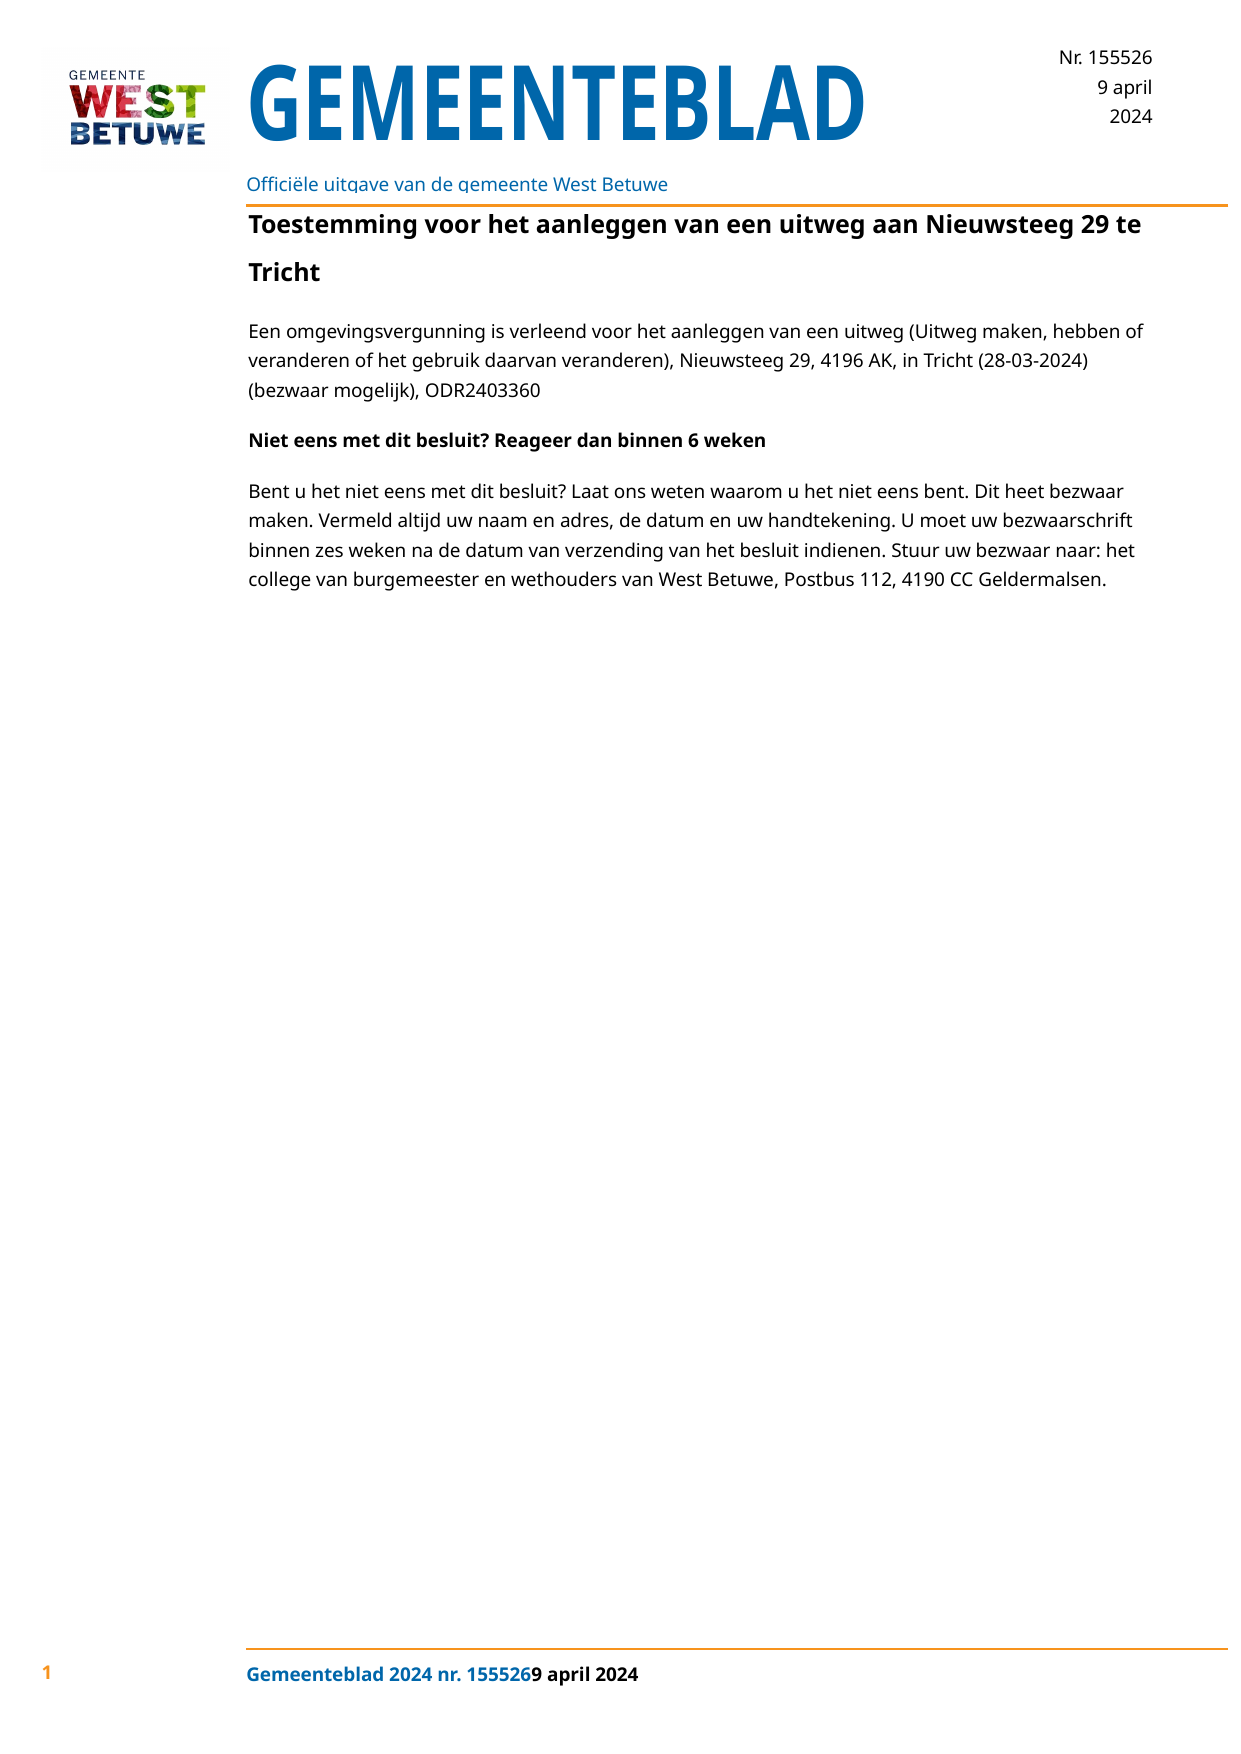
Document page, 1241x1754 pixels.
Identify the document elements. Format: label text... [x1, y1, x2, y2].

picture [41, 47, 231, 172]
text Bent u het niet eens met dit besluit? Laat ons weten waarom u het niet eens bent. Dit heet bezwaar maken. Vermeld altijd uw naam en adres, de datum en uw handtekening. U moet uw bezwaarschrift binnen zes weken na de datum van verzending van het besluit indienen. Stuur uw bezwaar naar: het college van burgemeester en wethouders van West Betuwe, Postbus 112, 4190 CC Geldermalsen. [248, 478, 1152, 592]
text Toestemming voor het aanleggen van een uitweg aan Nieuwsteeg 29 te Tricht [248, 207, 1152, 288]
text Een omgevingsvergunning is verleend voor het aanleggen van een uitweg (Uitweg maken, hebben of veranderen of het gebruik daarvan veranderen), Nieuwsteeg 29, 4196 AK, in Tricht (28-03-2024) (bezwaar mogelijk), ODR2403360 [248, 318, 1152, 403]
text Niet eens met dit besluit? Reageer dan binnen 6 weken [248, 427, 1152, 453]
